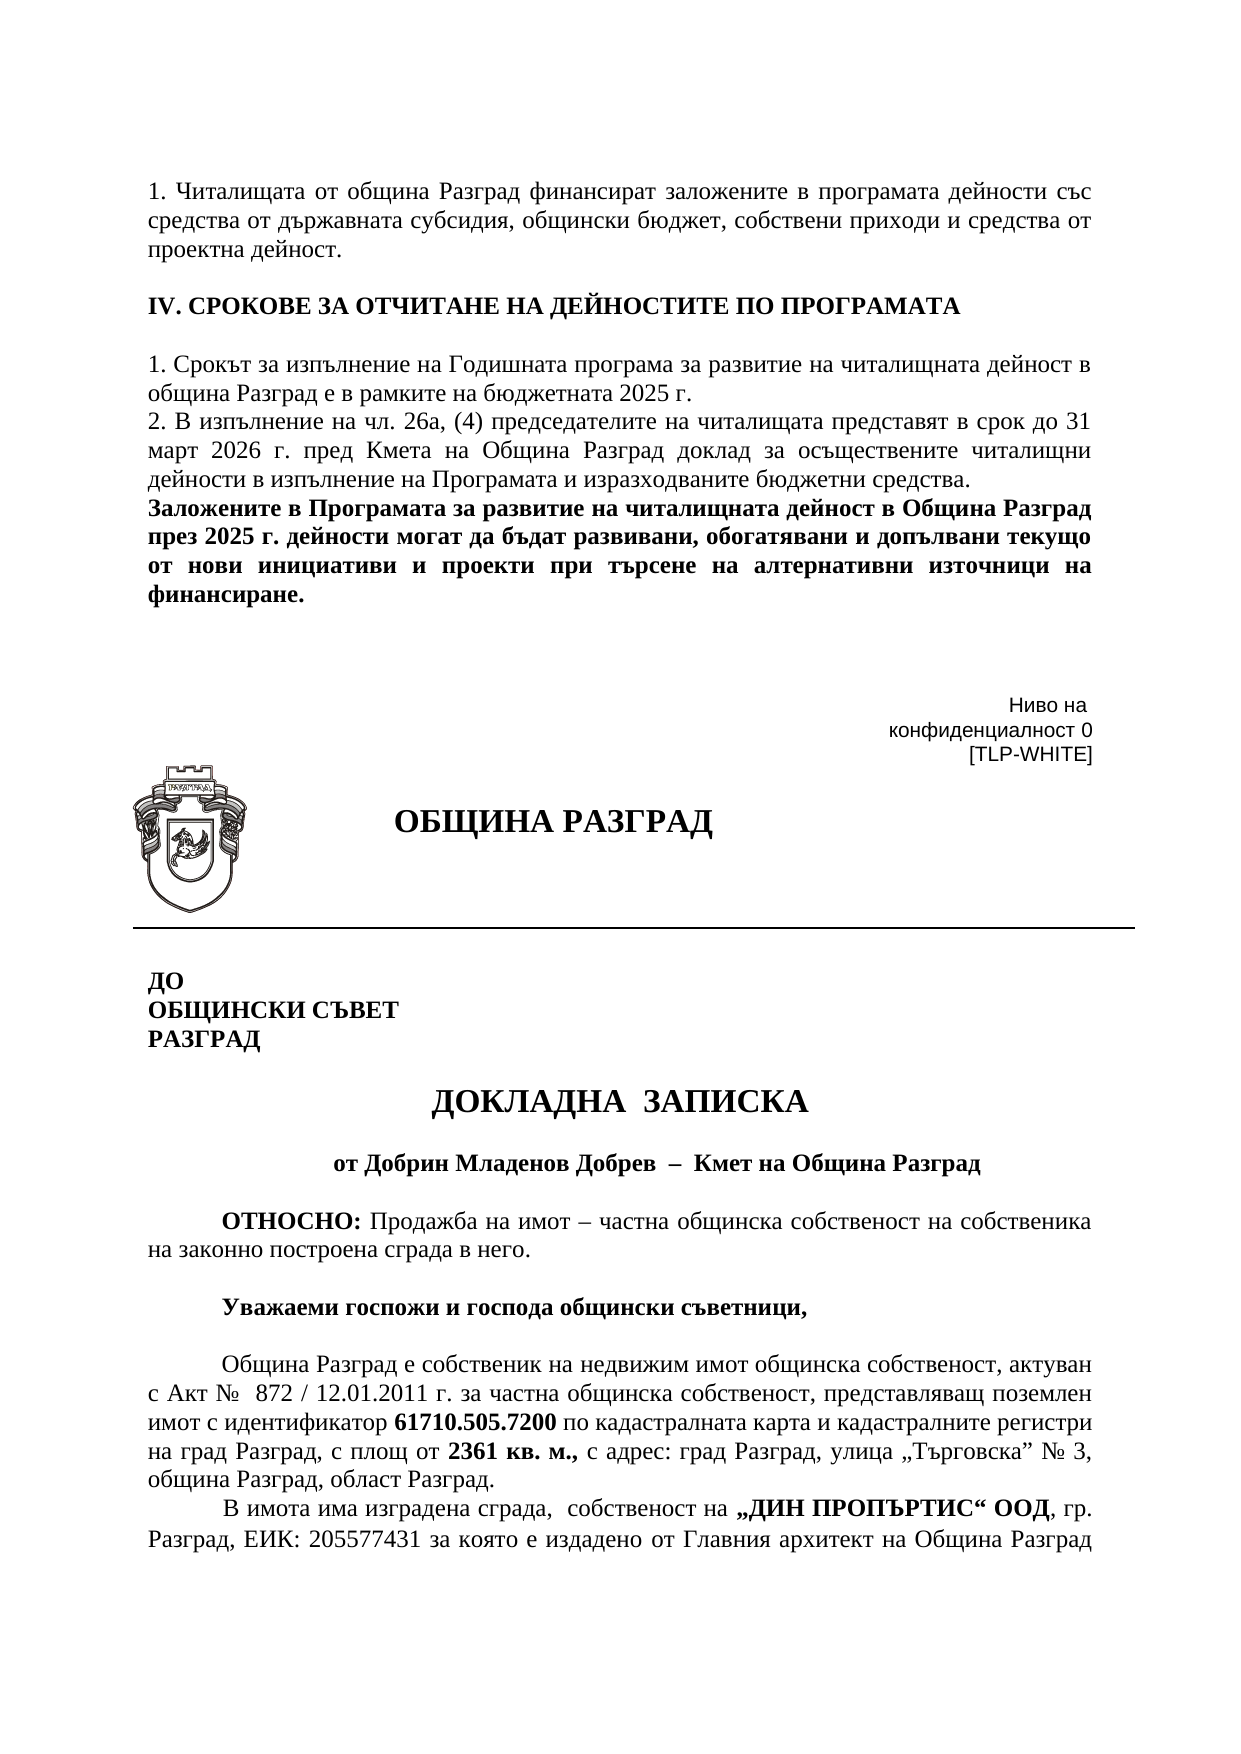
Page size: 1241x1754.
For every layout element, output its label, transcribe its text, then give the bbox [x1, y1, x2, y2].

text 1. Читалищата от община Разград финансират заложените в програмата дейности със средства от държавната субсидия, общински бюджет, собствени приходи и средства от проектна дейност. [148, 176, 1093, 263]
text В имота има изградена сграда, собственост на „ДИН ПРОПЪРТИС“ ООД, гр. Разград, ЕИК: 205577431 за която е издадено от Главния архитект на Община Разград [148, 1493, 1093, 1553]
subtitle ОБЩИНСКИ СЪВЕТ [148, 995, 1093, 1024]
text ОТНОСНО: Продажба на имот – частна общинска собственост на собственика на законно построена сграда в него. [148, 1206, 1093, 1263]
subtitle ДОКЛАДНА ЗАПИСКА [148, 1081, 1093, 1119]
text конфиденциалност 0 [148, 718, 1093, 742]
text Ниво на [148, 689, 1093, 718]
text от Добрин Младенов Добрев – Кмет на Община Разград [148, 1148, 1093, 1177]
subtitle РАЗГРАД [148, 1024, 1093, 1052]
text Община Разград е собственик на недвижим имот общинска собственост, актуван с Акт № 872 / 12.01.2011 г. за частна общинска собственост, представляващ поземлен имот с идентификатор 61710.505.7200 по кадастралната карта и кадастралните регистри на град Разград, с площ от 2361 кв. м., с адрес: град Разград, улица „Търговска” № 3, община Разград, област Разград. [148, 1349, 1093, 1493]
subtitle ДО [148, 966, 1093, 995]
text 1. Срокът за изпълнение на Годишната програма за развитие на читалищната дейност в община Разград е в рамките на бюджетната 2025 г. [148, 349, 1093, 406]
text Заложените в Програмата за развитие на читалищната дейност в Община Разград през 2025 г. дейности могат да бъдат развивани, обогатявани и допълвани текущо от нови инициативи и проекти при търсене на алтернативни източници на финансиране. [148, 493, 1093, 608]
text 2. В изпълнение на чл. 26а, (4) председателите на читалищата представят в срок до 31 март 2026 г. пред Кмета на Община Разград доклад за осъществените читалищни дейности в изпълнение на Програмата и изразходваните бюджетни средства. [148, 406, 1093, 493]
text ОБЩИНА РАЗГРАД [300, 802, 807, 840]
text [TLP-WHITE] [148, 742, 1093, 766]
text Уважаеми госпожи и господа общински съветници, [148, 1292, 1093, 1321]
text ІV. СРОКОВЕ ЗА ОТЧИТАНЕ НА ДЕЙНОСТИТЕ ПО ПРОГРАМАТА [148, 291, 1093, 320]
